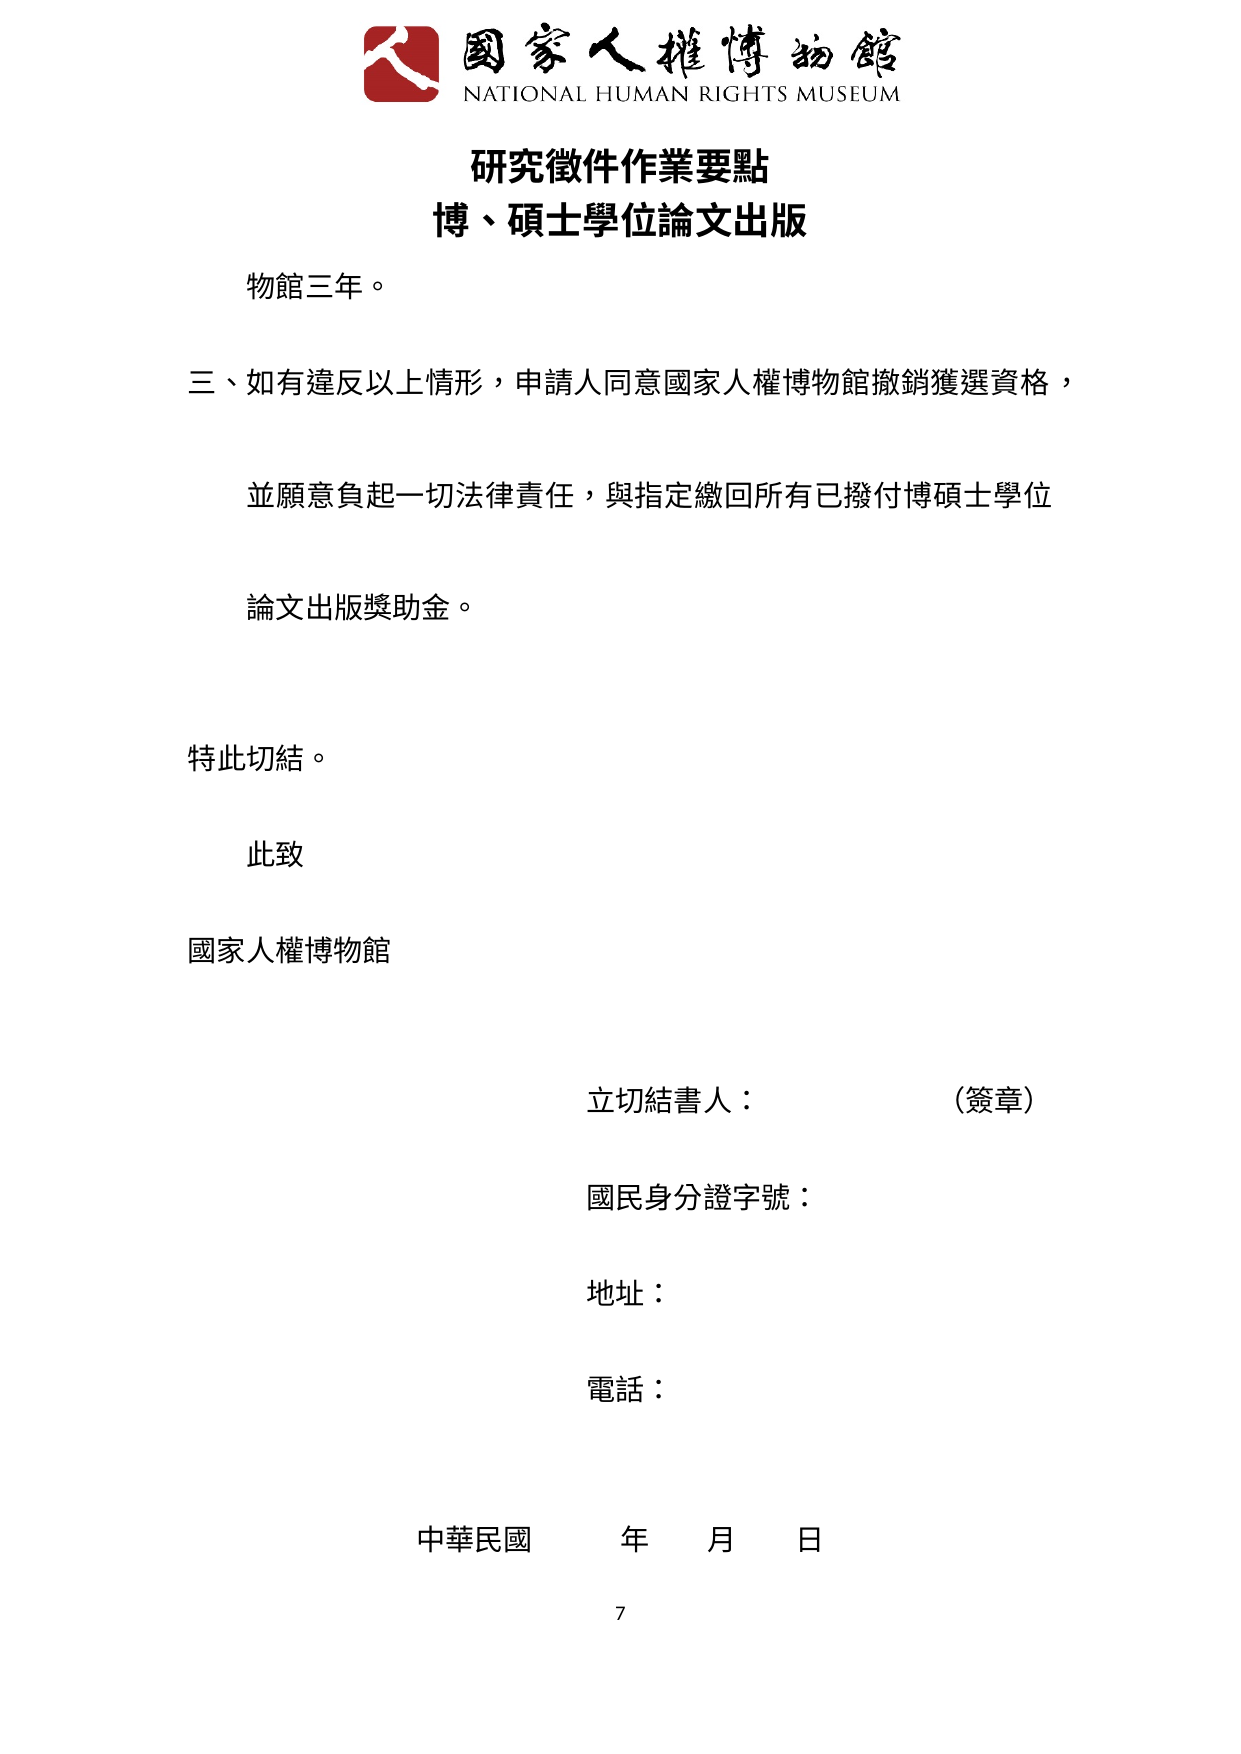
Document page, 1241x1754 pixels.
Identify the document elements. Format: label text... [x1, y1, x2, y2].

picture [373, 20, 908, 107]
list 物館三年。 [188, 247, 1053, 322]
text 國家人權博物館 [187, 911, 1053, 986]
list 如有違反以上情形，申請人同意國家人權博物館撤銷獲選資格，並願意負起一切法律責任，與指定繳回所有已撥付博碩士學位論文出版獎助金。 [188, 343, 1053, 643]
text 立切結書人： （簽章） [187, 1062, 1053, 1137]
list 此致 [246, 815, 1053, 890]
list 特此切結。 [188, 719, 1053, 794]
text 國民身分證字號： [187, 1158, 819, 1233]
text 地址： [187, 1254, 673, 1329]
text 中華民國 年 月 日 [187, 1501, 1053, 1576]
text 電話： [187, 1350, 673, 1425]
